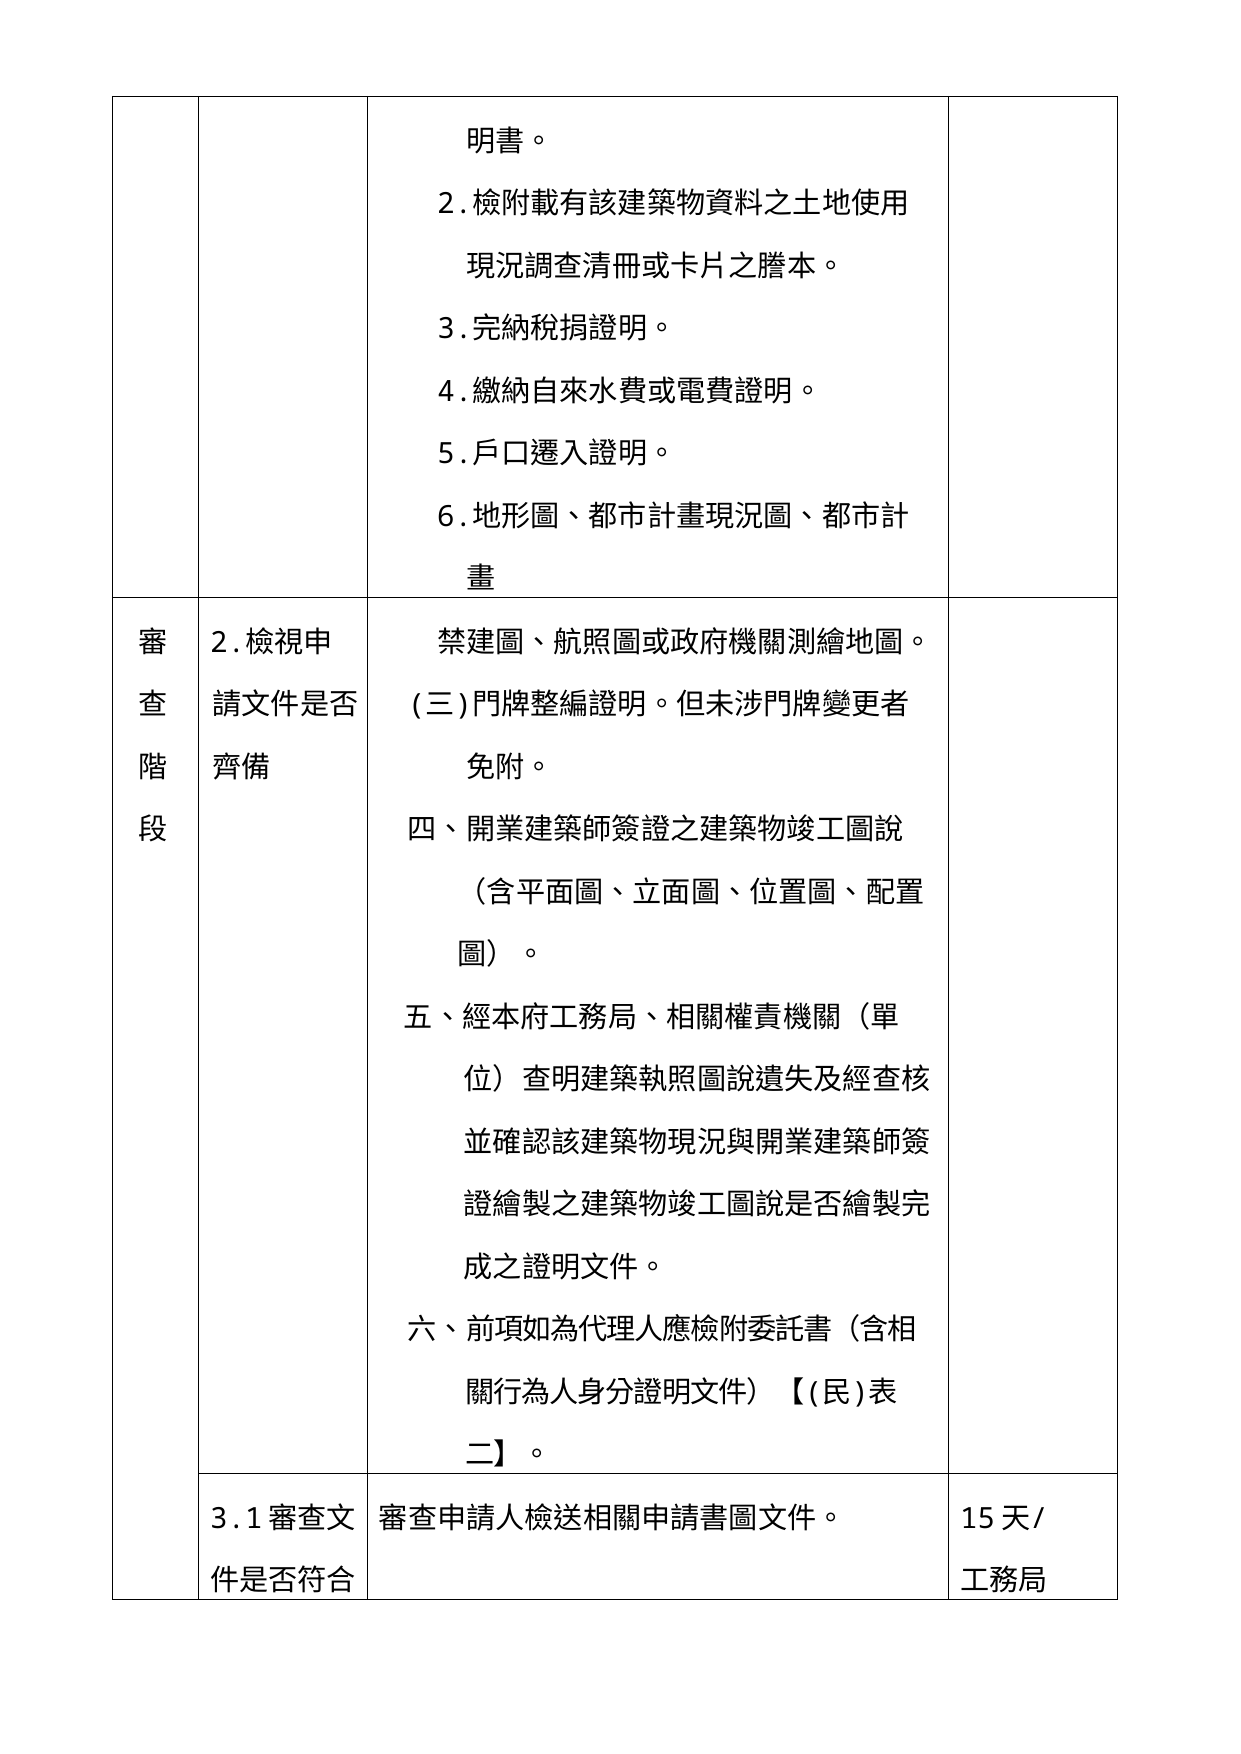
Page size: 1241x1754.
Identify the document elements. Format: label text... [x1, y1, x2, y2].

table_cell [949, 598, 1117, 1473]
table_cell 明書。 2.檢附載有該建築物資料之土地使用現況調查清冊或卡片之謄本。 3.完納稅捐證明。 4.繳納自來水費或電費證明。 5.戶口遷入證明。 6.地形圖、都市計畫現況圖、都市計畫 [368, 97, 948, 597]
table_cell 禁建圖、航照圖或政府機關測繪地圖。 (三)門牌整編證明。但未涉門牌變更者免附。 四、開業建築師簽證之建築物竣工圖說（含平面圖、立面圖、位置圖、配置圖）。 五、經本府工務局、相關權責機關（單位）查明建築執照圖說遺失及經查核並確認該建築物現況與開業建築師簽證繪製之建築物竣工圖說是否繪製完成之證明文件。 六、前項如為代理人應檢附委託書（含相關行為人身分證明文件）【(民)表二】。 [368, 598, 948, 1473]
table_cell 審查申請人檢送相關申請書圖文件。 [368, 1474, 948, 1599]
table_cell 15天/ 工務局 [949, 1474, 1117, 1599]
table_cell [199, 97, 367, 597]
table_cell [949, 97, 1117, 597]
table_cell [113, 97, 198, 597]
table_cell 審 查 階 段 [113, 598, 198, 1599]
table_cell 2.檢視申請文件是否齊備 [199, 598, 367, 1473]
table_cell 3.1審查文件是否符合 [199, 1474, 367, 1599]
